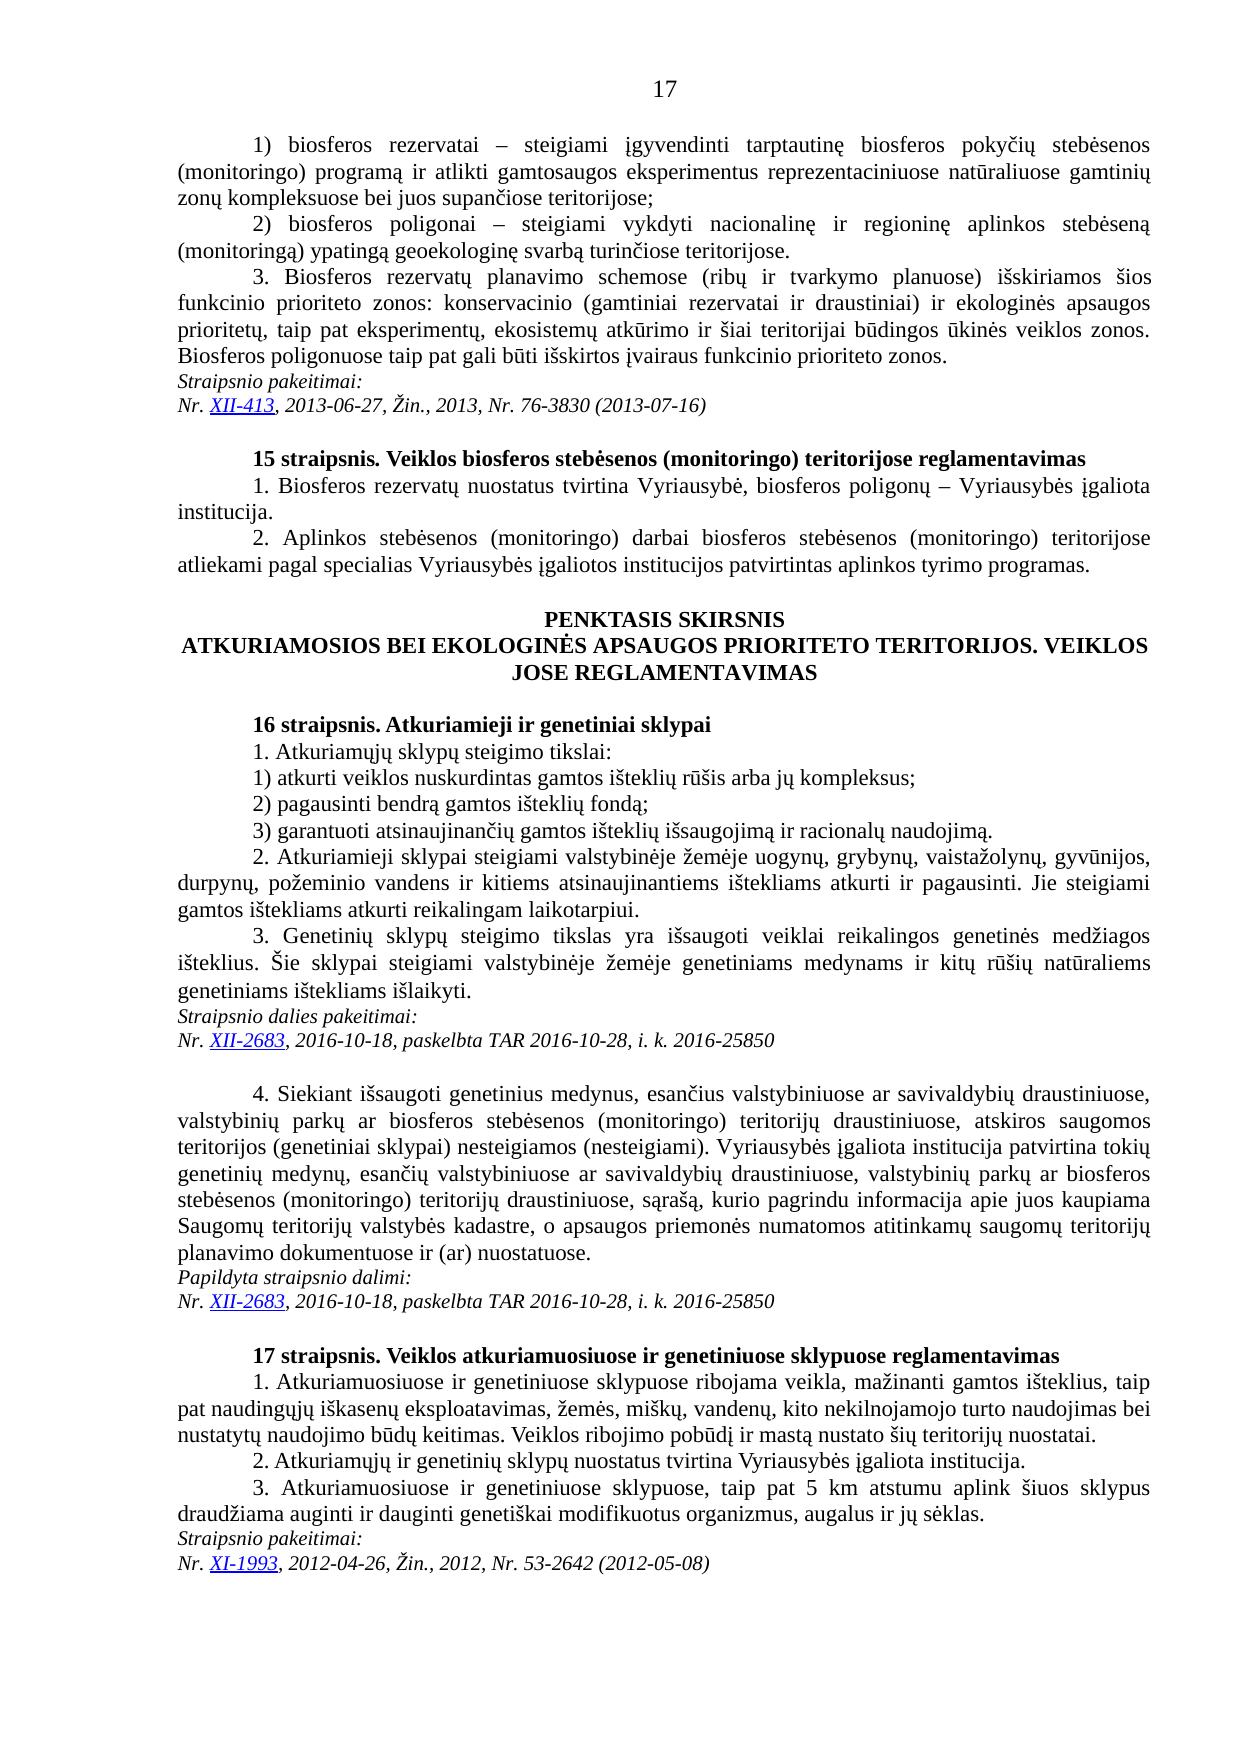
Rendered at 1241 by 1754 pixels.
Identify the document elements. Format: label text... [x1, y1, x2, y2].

text Nr. XI-1993, 2012-04-26, Žin., 2012, Nr. 53-2642 (2012-05-08) [177, 1550, 1152, 1574]
text 2. Atkuriamieji sklypai steigiami valstybinėje žemėje uogynų, grybynų, vaistažolynų, gyvūnijos, durpynų, požeminio vandens ir kitiems atsinaujinantiems ištekliams atkurti ir pagausinti. Jie steigiami gamtos ištekliams atkurti reikalingam laikotarpiui. [177, 843, 1152, 922]
text 1) biosferos rezervatai – steigiami įgyvendinti tarptautinę biosferos pokyčių stebėsenos (monitoringo) programą ir atlikti gamtosaugos eksperimentus reprezentaciniuose natūraliuose gamtinių zonų kompleksuose bei juos supančiose teritorijose; [177, 131, 1152, 210]
text Nr. XII-413, 2013-06-27, Žin., 2013, Nr. 76-3830 (2013-07-16) [177, 393, 1152, 417]
text Straipsnio pakeitimai: [177, 1526, 1152, 1550]
text 2. Atkuriamųjų ir genetinių sklypų nuostatus tvirtina Vyriausybės įgaliota institucija. [177, 1447, 1152, 1474]
text 2. Aplinkos stebėsenos (monitoringo) darbai biosferos stebėsenos (monitoringo) teritorijose atliekami pagal specialias Vyriausybės įgaliotos institucijos patvirtintas aplinkos tyrimo programas. [177, 524, 1152, 577]
text Nr. XII-2683, 2016-10-18, paskelbta TAR 2016-10-28, i. k. 2016-25850 [177, 1028, 1152, 1052]
text atkUriAmoSIOS bei EKOLOGINĖS APSAUGOS PRIORITETO TERITORIJOS. veiklos jose reglamentavimas [177, 632, 1152, 685]
text Nr. XII-2683, 2016-10-18, paskelbta TAR 2016-10-28, i. k. 2016-25850 [177, 1289, 1152, 1313]
text 3. Genetinių sklypų steigimo tikslas yra išsaugoti veiklai reikalingos genetinės medžiagos išteklius. Šie sklypai steigiami valstybinėje žemėje genetiniams medynams ir kitų rūšių natūraliems genetiniams ištekliams išlaikyti. [177, 922, 1152, 1004]
text 2) pagausinti bendrą gamtos išteklių fondą; [177, 790, 1152, 817]
text Straipsnio pakeitimai: [177, 368, 1152, 393]
text Straipsnio dalies pakeitimai: [177, 1004, 1152, 1028]
text 1. Atkuriamuosiuose ir genetiniuose sklypuose ribojama veikla, mažinanti gamtos išteklius, taip pat naudingųjų iškasenų eksploatavimas, žemės, miškų, vandenų, kito nekilnojamojo turto naudojimas bei nustatytų naudojimo būdų keitimas. Veiklos ribojimo pobūdį ir mastą nustato šių teritorijų nuostatai. [177, 1368, 1152, 1447]
text 1. Biosferos rezervatų nuostatus tvirtina Vyriausybė, biosferos poligonų – Vyriausybės įgaliota institucija. [177, 472, 1152, 524]
text 16 straipsnis. Atkuriamieji ir genetiniai sklypai [177, 711, 1152, 738]
text Papildyta straipsnio dalimi: [177, 1265, 1152, 1289]
text 3. Atkuriamuosiuose ir genetiniuose sklypuose, taip pat 5 km atstumu aplink šiuos sklypus draudžiama auginti ir dauginti genetiškai modifikuotus organizmus, augalus ir jų sėklas. [177, 1474, 1152, 1526]
text 3) garantuoti atsinaujinančių gamtos išteklių išsaugojimą ir racionalų naudojimą. [177, 817, 1152, 843]
text 17 straipsnis. Veiklos atkuriamuosiuose ir genetiniuose sklypuose reglamentavimas [252, 1342, 1152, 1368]
text 15 straipsnis. Veiklos biosferos stebėsenos (monitoringo) teritorijose reglamentavimas [252, 445, 1152, 472]
text 2) biosferos poligonai – steigiami vykdyti nacionalinę ir regioninę aplinkos stebėseną (monitoringą) ypatingą geoekologinę svarbą turinčiose teritorijose. [177, 210, 1152, 263]
text PENKTASIS SKIRSNIS [177, 606, 1152, 632]
text 4. Siekiant išsaugoti genetinius medynus, esančius valstybiniuose ar savivaldybių draustiniuose, valstybinių parkų ar biosferos stebėsenos (monitoringo) teritorijų draustiniuose, atskiros saugomos teritorijos (genetiniai sklypai) nesteigiamos (nesteigiami). Vyriausybės įgaliota institucija patvirtina tokių genetinių medynų, esančių valstybiniuose ar savivaldybių draustiniuose, valstybinių parkų ar biosferos stebėsenos (monitoringo) teritorijų draustiniuose, sąrašą, kurio pagrindu informacija apie juos kaupiama Saugomų teritorijų valstybės kadastre, o apsaugos priemonės numatomos atitinkamų saugomų teritorijų planavimo dokumentuose ir (ar) nuostatuose. [177, 1081, 1152, 1265]
text 1. Atkuriamųjų sklypų steigimo tikslai: [177, 738, 1152, 764]
text 3. Biosferos rezervatų planavimo schemose (ribų ir tvarkymo planuose) išskiriamos šios funkcinio prioriteto zonos: konservacinio (gamtiniai rezervatai ir draustiniai) ir ekologinės apsaugos prioritetų, taip pat eksperimentų, ekosistemų atkūrimo ir šiai teritorijai būdingos ūkinės veiklos zonos. Biosferos poligonuose taip pat gali būti išskirtos įvairaus funkcinio prioriteto zonos. [177, 263, 1152, 368]
text 1) atkurti veiklos nuskurdintas gamtos išteklių rūšis arba jų kompleksus; [177, 764, 1152, 790]
